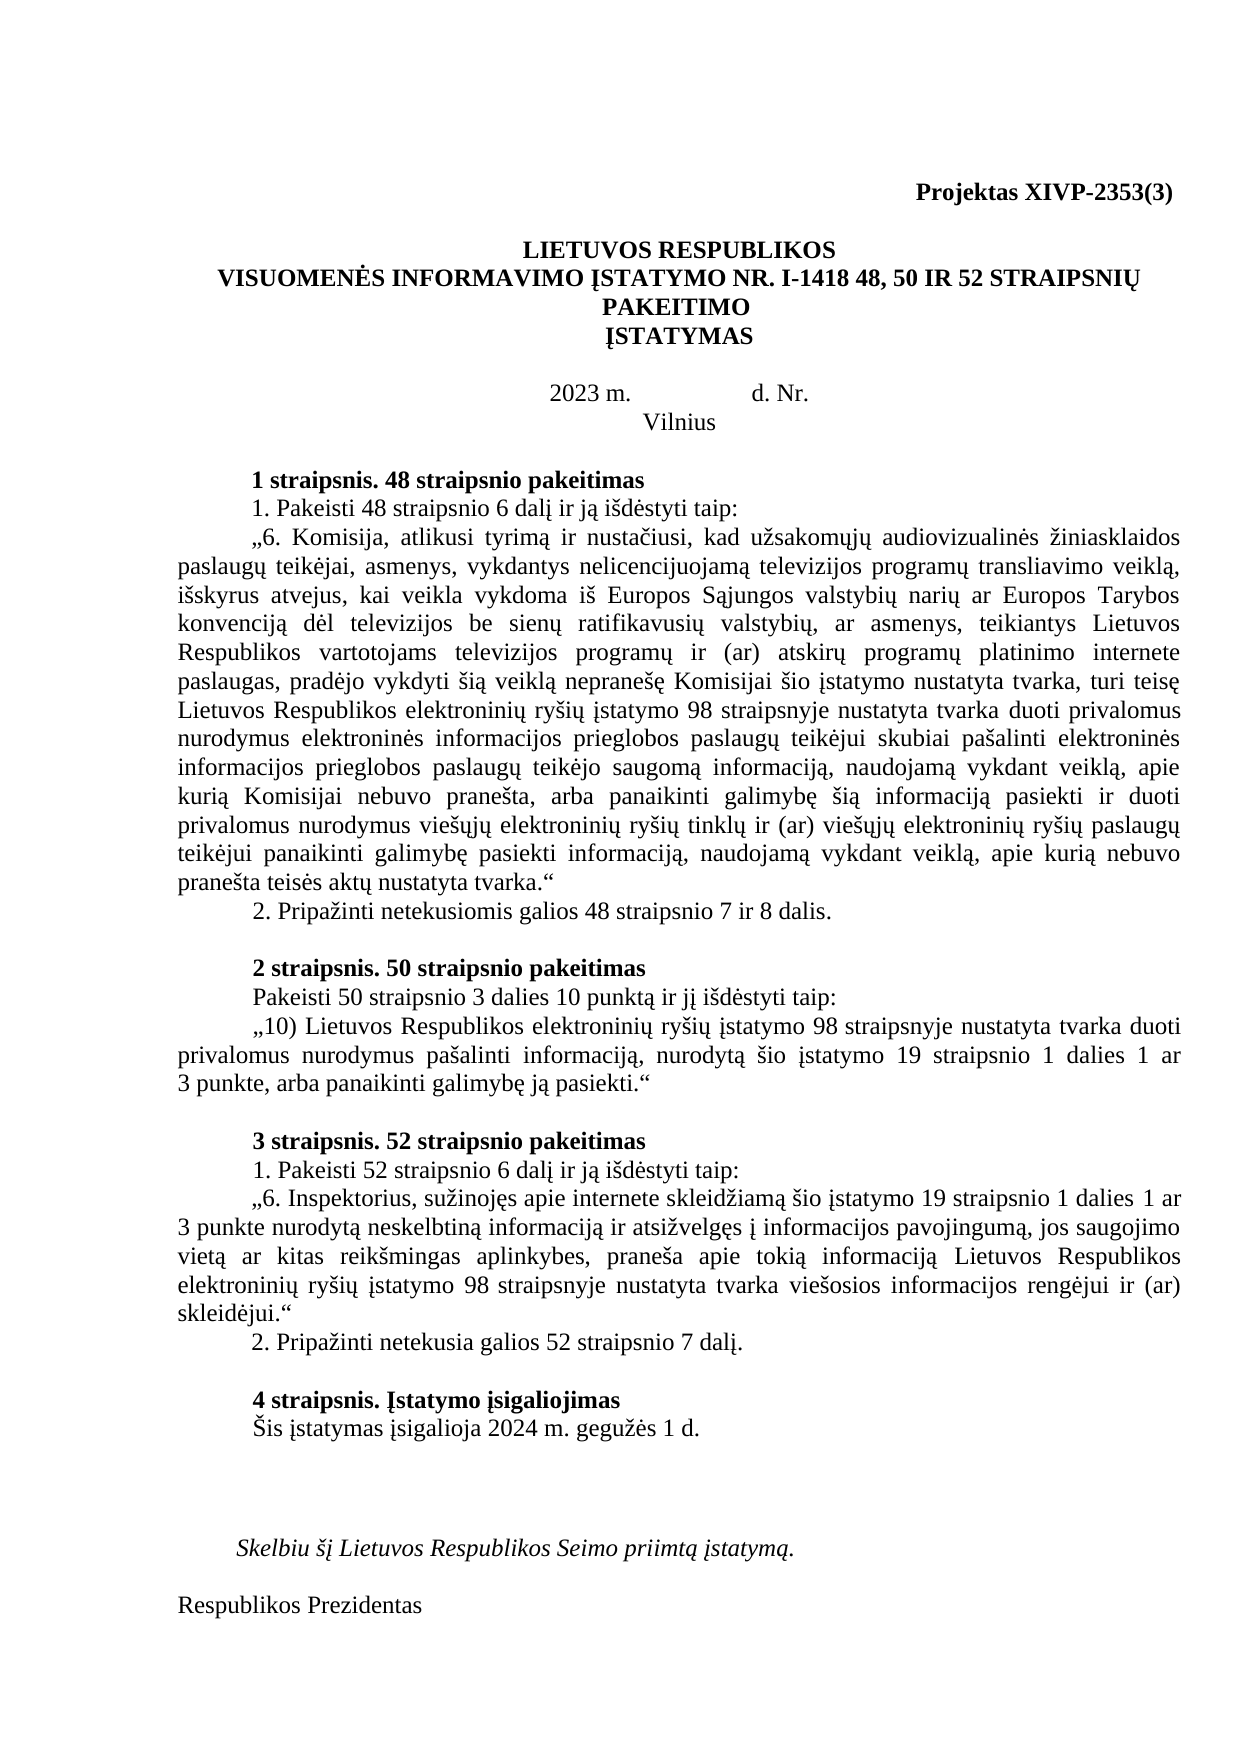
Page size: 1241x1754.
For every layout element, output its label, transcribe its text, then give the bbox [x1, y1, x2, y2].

text 1. Pakeisti 52 straipsnio 6 dalį ir ją išdėstyti taip: [177, 1155, 1181, 1183]
text Projektas XIVP-2353(3) [916, 177, 1181, 206]
text LIETUVOS RESPUBLIKOS [177, 235, 1181, 263]
text „6. Inspektorius, sužinojęs apie internete skleidžiamą šio įstatymo 19 straipsnio 1 dalies 1 ar 3 punkte nurodytą neskelbtiną informaciją ir atsižvelgęs į informacijos pavojingumą, jos saugojimo vietą ar kitas reikšmingas aplinkybes, praneša apie tokią informaciją Lietuvos Respublikos elektroninių ryšių įstatymo 98 straipsnyje nustatyta tvarka viešosios informacijos rengėjui ir (ar) skleidėjui.“ [177, 1183, 1181, 1327]
text Respublikos Prezidentas [177, 1590, 1181, 1619]
text 2 straipsnis. 50 straipsnio pakeitimas [177, 953, 1181, 982]
text ĮSTATYMAS [177, 321, 1181, 350]
text 4 straipsnis. Įstatymo įsigaliojimas [177, 1385, 1181, 1413]
text 2. Pripažinti netekusiomis galios 48 straipsnio 7 ir 8 dalis. [177, 896, 1181, 925]
text 3 straipsnis. 52 straipsnio pakeitimas [177, 1126, 1181, 1155]
text „10) Lietuvos Respublikos elektroninių ryšių įstatymo 98 straipsnyje nustatyta tvarka duoti privalomus nurodymus pašalinti informaciją, nurodytą šio įstatymo 19 straipsnio 1 dalies 1 ar 3 punkte, arba panaikinti galimybę ją pasiekti.“ [177, 1011, 1181, 1097]
text 1. Pakeisti 48 straipsnio 6 dalį ir ją išdėstyti taip: [177, 493, 1181, 522]
text 2023 m. lapkričio _ d. Nr. [177, 378, 1181, 407]
text Vilnius [177, 407, 1181, 436]
text Skelbiu šį Lietuvos Respublikos Seimo priimtą įstatymą. [177, 1533, 1181, 1561]
text Šis įstatymas įsigalioja 2024 m. gegužės 1 d. [177, 1413, 1181, 1442]
text VISUOMENĖS INFORMAVIMO ĮSTATYMO NR. I-1418 48, 50 IR 52 STRAIPSNIŲ PAKEITIMO [177, 263, 1181, 321]
text „6. Komisija, atlikusi tyrimą ir nustačiusi, kad užsakomųjų audiovizualinės žiniasklaidos paslaugų teikėjai, asmenys, vykdantys nelicencijuojamą televizijos programų transliavimo veiklą, išskyrus atvejus, kai veikla vykdoma iš Europos Sąjungos valstybių narių ar Europos Tarybos konvenciją dėl televizijos be sienų ratifikavusių valstybių, ar asmenys, teikiantys Lietuvos Respublikos vartotojams televizijos programų ir (ar) atskirų programų platinimo internete paslaugas, pradėjo vykdyti šią veiklą nepranešę Komisijai šio įstatymo nustatyta tvarka, turi teisę Lietuvos Respublikos elektroninių ryšių įstatymo 98 straipsnyje nustatyta tvarka duoti privalomus nurodymus elektroninės informacijos prieglobos paslaugų teikėjui skubiai pašalinti elektroninės informacijos prieglobos paslaugų teikėjo saugomą informaciją, naudojamą vykdant veiklą, apie kurią Komisijai nebuvo pranešta, arba panaikinti galimybę šią informaciją pasiekti ir duoti privalomus nurodymus viešųjų elektroninių ryšių tinklų ir (ar) viešųjų elektroninių ryšių paslaugų teikėjui panaikinti galimybę pasiekti informaciją, naudojamą vykdant veiklą, apie kurią nebuvo pranešta teisės aktų nustatyta tvarka.“ [177, 522, 1181, 896]
text Pakeisti 50 straipsnio 3 dalies 10 punktą ir jį išdėstyti taip: [177, 982, 1181, 1011]
text 1 straipsnis. 48 straipsnio pakeitimas [177, 465, 1181, 493]
text 2. Pripažinti netekusia galios 52 straipsnio 7 dalį. [177, 1327, 1181, 1356]
